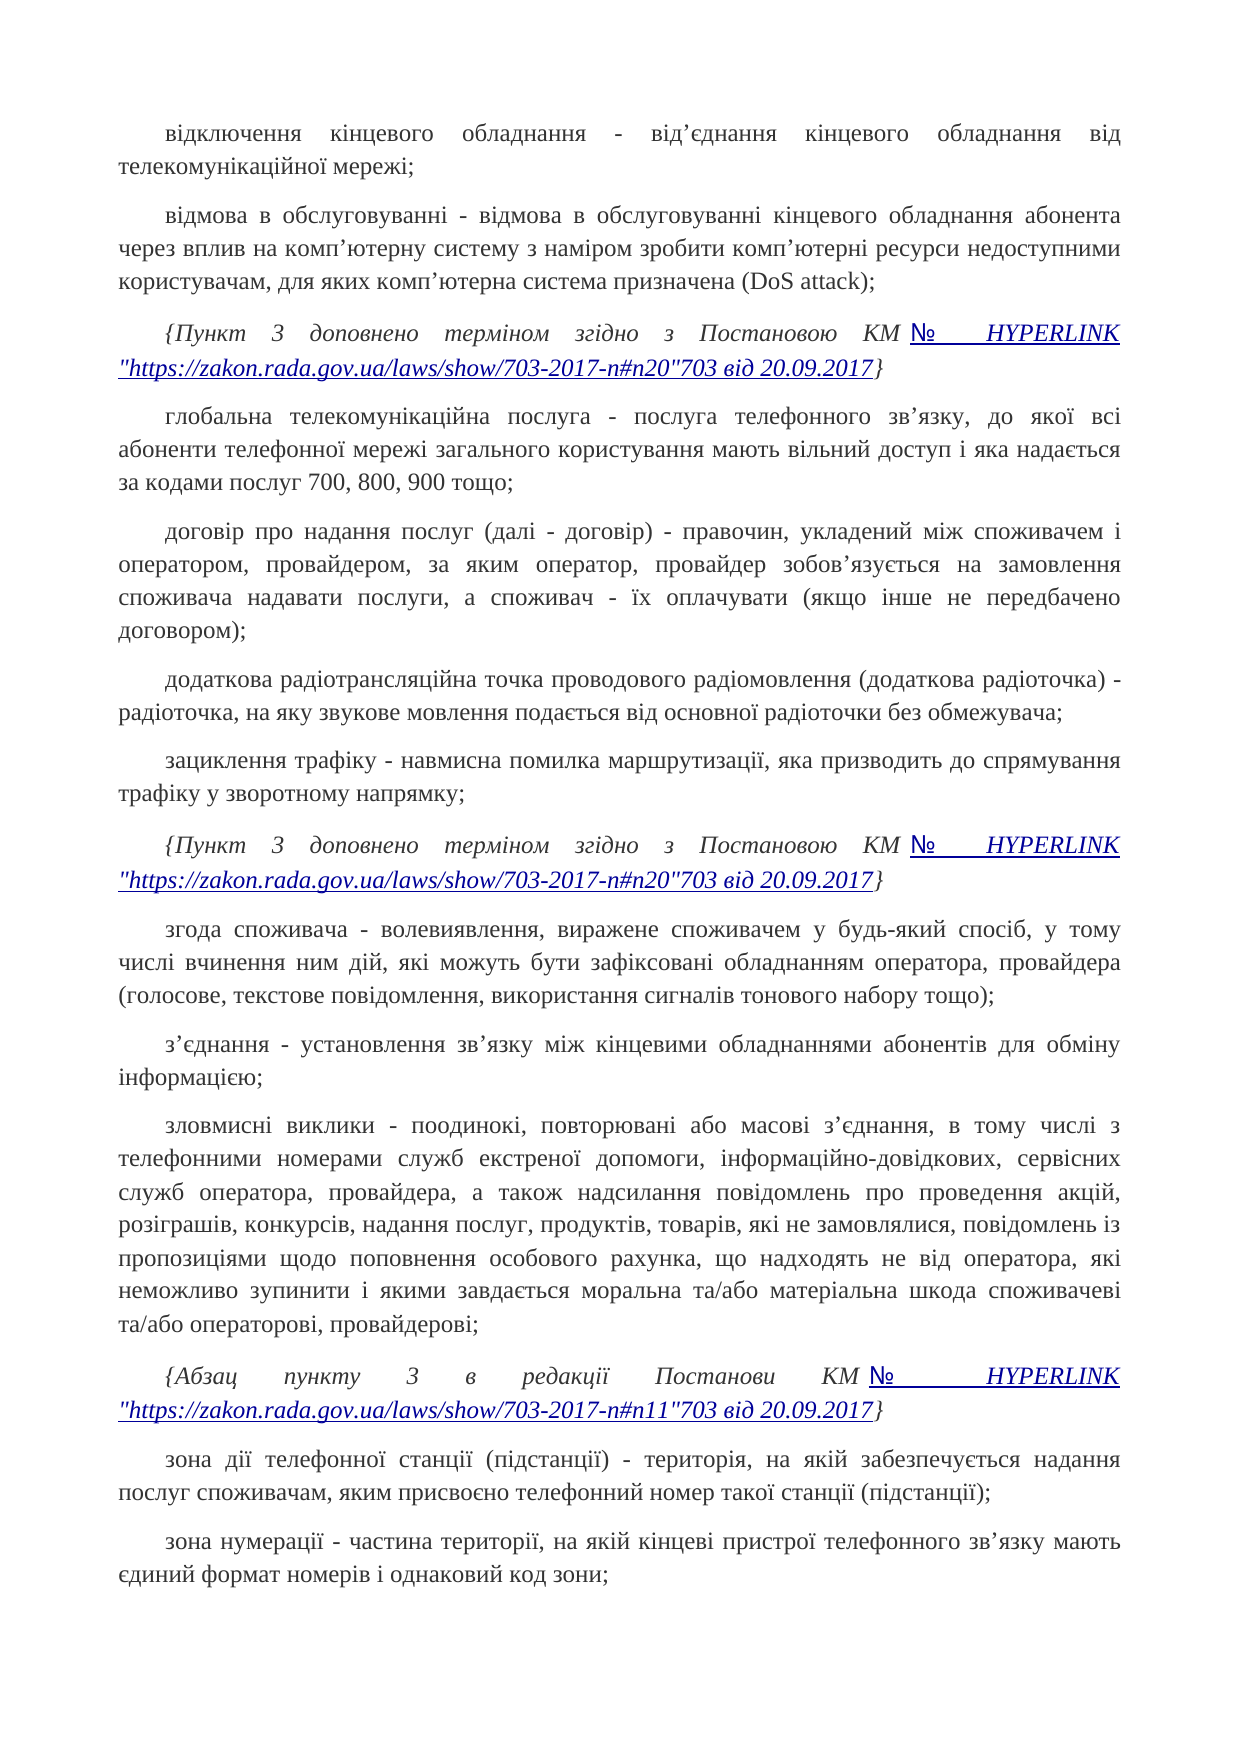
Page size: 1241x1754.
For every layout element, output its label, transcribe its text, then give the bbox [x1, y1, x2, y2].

text {Пункт 3 доповнено терміном згідно з Постановою КМ № HYPERLINK "https://zakon.rada.gov.ua/laws/show/703-2017-п#n20"703 від 20.09.2017} [118, 314, 1122, 382]
text договір про надання послуг (далі - договір) - правочин, укладений між споживачем і оператором, провайдером, за яким оператор, провайдер зобов’язується на замовлення споживача надавати послуги, а споживач - їх оплачувати (якщо інше не передбачено договором); [118, 516, 1122, 644]
text зона нумерації - частина території, на якій кінцеві пристрої телефонного зв’язку мають єдиний формат номерів і однаковий код зони; [118, 1526, 1122, 1588]
text зациклення трафіку - навмисна помилка маршрутизації, яка призводить до спрямування трафіку у зворотному напрямку; [118, 746, 1122, 807]
text зона дії телефонної станції (підстанції) - територія, на якій забезпечується надання послуг споживачам, яким присвоєно телефонний номер такої станції (підстанції); [118, 1444, 1122, 1506]
text {Пункт 3 доповнено терміном згідно з Постановою КМ № HYPERLINK "https://zakon.rada.gov.ua/laws/show/703-2017-п#n20"703 від 20.09.2017} [118, 827, 1122, 894]
text відключення кінцевого обладнання - від’єднання кінцевого обладнання від телекомунікаційної мережі; [118, 118, 1122, 180]
text глобальна телекомунікаційна послуга - послуга телефонного зв’язку, до якої всі абоненти телефонної мережі загального користування мають вільний доступ і яка надається за кодами послуг 700, 800, 900 тощо; [118, 401, 1122, 496]
text відмова в обслуговуванні - відмова в обслуговуванні кінцевого обладнання абонента через вплив на комп’ютерну систему з наміром зробити комп’ютерні ресурси недоступними користувачам, для яких комп’ютерна система призначена (DoS attack); [118, 200, 1122, 294]
text зловмисні виклики - поодинокі, повторювані або масові з’єднання, в тому числі з телефонними номерами служб екстреної допомоги, інформаційно-довідкових, сервісних служб оператора, провайдера, а також надсилання повідомлень про проведення акцій, розіграшів, конкурсів, надання послуг, продуктів, товарів, які не замовлялися, повідомлень із пропозиціями щодо поповнення особового рахунка, що надходять не від оператора, які неможливо зупинити і якими завдається моральна та/або матеріальна шкода споживачеві та/або операторові, провайдерові; [118, 1111, 1122, 1337]
text {Абзац пункту 3 в редакції Постанови КМ № HYPERLINK "https://zakon.rada.gov.ua/laws/show/703-2017-п#n11"703 від 20.09.2017} [118, 1357, 1122, 1424]
text додаткова радіотрансляційна точка проводового радіомовлення (додаткова радіоточка) - радіоточка, на яку звукове мовлення подається від основної радіоточки без обмежувача; [118, 664, 1122, 726]
text згода споживача - волевиявлення, виражене споживачем у будь-який спосіб, у тому числі вчинення ним дій, які можуть бути зафіксовані обладнанням оператора, провайдера (голосове, текстове повідомлення, використання сигналів тонового набору тощо); [118, 914, 1122, 1009]
text з’єднання - установлення зв’язку між кінцевими обладнаннями абонентів для обміну інформацією; [118, 1029, 1122, 1091]
